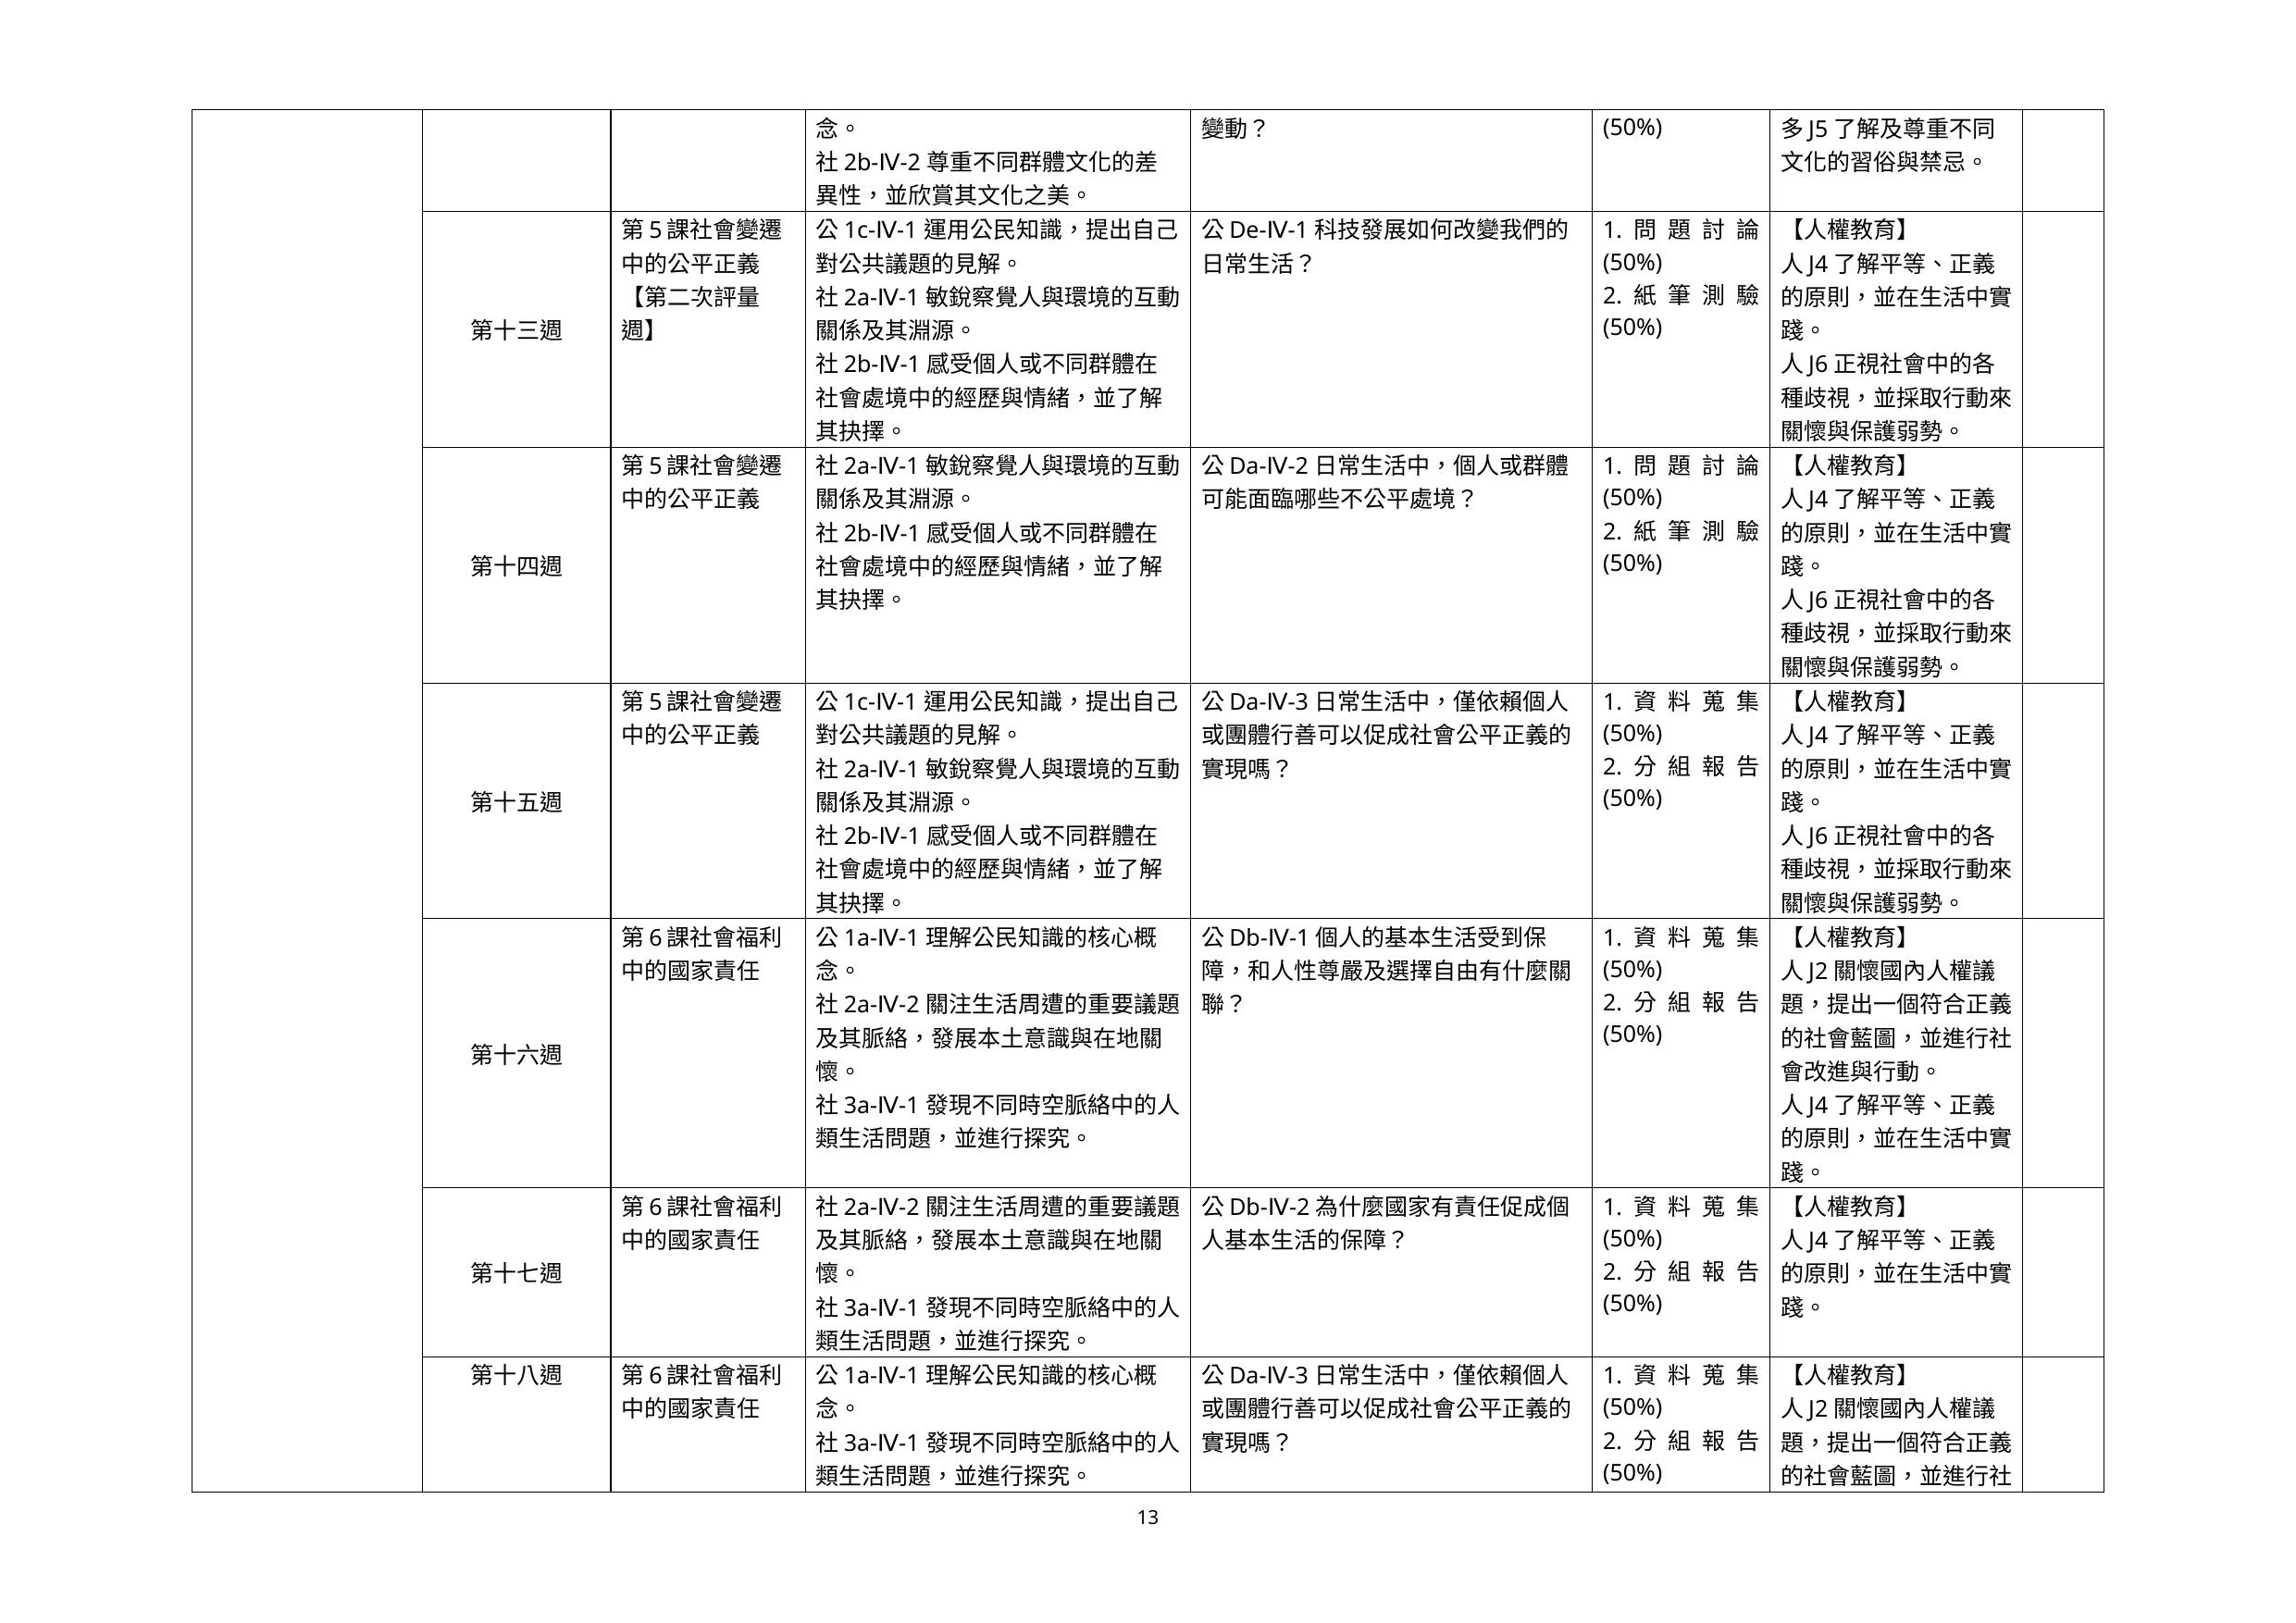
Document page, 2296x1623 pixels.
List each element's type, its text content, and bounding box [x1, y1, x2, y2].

table_cell [2023, 1357, 2104, 1492]
table_cell 1.資料蒐集(50%) 2.分組報告(50%) [1593, 1357, 1769, 1492]
table_cell 第5課社會變遷中的公平正義 [612, 684, 805, 918]
table_cell 【人權教育】 人J2 關懷國內人權議題，提出一個符合正義的社會藍圖，並進行社會改進與行動。 人J4 了解平等、正義的原則，並在生活中實踐。 [1770, 919, 2022, 1187]
table_cell 第6課社會福利中的國家責任 [612, 1357, 805, 1492]
table_cell 多J5 了解及尊重不同文化的習俗與禁忌。 [1770, 110, 2022, 211]
table_cell 第十三週 [423, 212, 610, 447]
table_cell 1.資料蒐集(50%) 2.分組報告(50%) [1593, 919, 1769, 1187]
table_cell 公Db-Ⅳ-2 為什麼國家有責任促成個人基本生活的保障？ [1191, 1188, 1592, 1357]
table_cell 【人權教育】 人J4 了解平等、正義的原則，並在生活中實踐。 人J6 正視社會中的各種歧視，並採取行動來關懷與保護弱勢。 [1770, 684, 2022, 918]
table_cell 公Da-Ⅳ-3 日常生活中，僅依賴個人或團體行善可以促成社會公平正義的實現嗎？ [1191, 684, 1592, 918]
table_cell 公1a-Ⅳ-1 理解公民知識的核心概念。 社2a-Ⅳ-2 關注生活周遭的重要議題及其脈絡，發展本土意識與在地關懷。 社3a-Ⅳ-1 發現不同時空脈絡中的人類生活問題，並進行探究。 [806, 919, 1190, 1187]
table_cell [2023, 448, 2104, 682]
table_cell 【人權教育】 人J4 了解平等、正義的原則，並在生活中實踐。 [1770, 1188, 2022, 1357]
table_cell 公1a-Ⅳ-1 理解公民知識的核心概念。 社3a-Ⅳ-1 發現不同時空脈絡中的人類生活問題，並進行探究。 [806, 1357, 1190, 1492]
table_cell [612, 110, 805, 211]
table_cell 公Db-Ⅳ-1 個人的基本生活受到保障，和人性尊嚴及選擇自由有什麼關聯？ [1191, 919, 1592, 1187]
table_cell 第5課社會變遷中的公平正義 [612, 448, 805, 682]
table_cell 公Da-Ⅳ-2 日常生活中，個人或群體可能面臨哪些不公平處境？ [1191, 448, 1592, 682]
table_cell 1.資料蒐集(50%) 2.分組報告(50%) [1593, 684, 1769, 918]
table_cell [2023, 919, 2104, 1187]
table_cell 公1c-Ⅳ-1 運用公民知識，提出自己對公共議題的見解。 社2a-Ⅳ-1 敏銳察覺人與環境的互動關係及其淵源。 社2b-Ⅳ-1 感受個人或不同群體在社會處境中的經歷與情緒，並了解其抉擇。 [806, 684, 1190, 918]
table_cell 【人權教育】 人J4 了解平等、正義的原則，並在生活中實踐。 人J6 正視社會中的各種歧視，並採取行動來關懷與保護弱勢。 [1770, 212, 2022, 447]
table_cell [2023, 110, 2104, 211]
table_cell 第十四週 [423, 448, 610, 682]
table_cell 社2a-Ⅳ-1 敏銳察覺人與環境的互動關係及其淵源。 社2b-Ⅳ-1 感受個人或不同群體在社會處境中的經歷與情緒，並了解其抉擇。 [806, 448, 1190, 682]
table_cell 念。 社2b-Ⅳ-2 尊重不同群體文化的差異性，並欣賞其文化之美。 [806, 110, 1190, 211]
table_cell 公1c-Ⅳ-1 運用公民知識，提出自己對公共議題的見解。 社2a-Ⅳ-1 敏銳察覺人與環境的互動關係及其淵源。 社2b-Ⅳ-1 感受個人或不同群體在社會處境中的經歷與情緒，並了解其抉擇。 [806, 212, 1190, 447]
table_cell 公Da-Ⅳ-3 日常生活中，僅依賴個人或團體行善可以促成社會公平正義的實現嗎？ [1191, 1357, 1592, 1492]
table_cell 1.問題討論(50%) 2.紙筆測驗(50%) [1593, 448, 1769, 682]
table_cell 第5課社會變遷中的公平正義 【第二次評量週】 [612, 212, 805, 447]
table_cell 變動？ [1191, 110, 1592, 211]
table_cell 第十六週 [423, 919, 610, 1187]
table_cell 第十八週 [423, 1357, 610, 1492]
table_cell [2023, 212, 2104, 447]
table_cell 【人權教育】 人J2 關懷國內人權議題，提出一個符合正義的社會藍圖，並進行社 [1770, 1357, 2022, 1492]
table_cell 1.問題討論(50%) 2.紙筆測驗(50%) [1593, 212, 1769, 447]
table_cell 1.資料蒐集(50%) 2.分組報告(50%) [1593, 1188, 1769, 1357]
table_cell [2023, 1188, 2104, 1357]
table_cell [423, 110, 610, 211]
table_cell 第十五週 [423, 684, 610, 918]
table_cell (50%) [1593, 110, 1769, 211]
table_cell 公De-Ⅳ-1 科技發展如何改變我們的日常生活？ [1191, 212, 1592, 447]
table_cell 第十七週 [423, 1188, 610, 1357]
table_cell 第6課社會福利中的國家責任 [612, 1188, 805, 1357]
table_cell 【人權教育】 人J4 了解平等、正義的原則，並在生活中實踐。 人J6 正視社會中的各種歧視，並採取行動來關懷與保護弱勢。 [1770, 448, 2022, 682]
table_cell 第6課社會福利中的國家責任 [612, 919, 805, 1187]
table_cell 社2a-Ⅳ-2 關注生活周遭的重要議題及其脈絡，發展本土意識與在地關懷。 社3a-Ⅳ-1 發現不同時空脈絡中的人類生活問題，並進行探究。 [806, 1188, 1190, 1357]
table_cell [2023, 684, 2104, 918]
